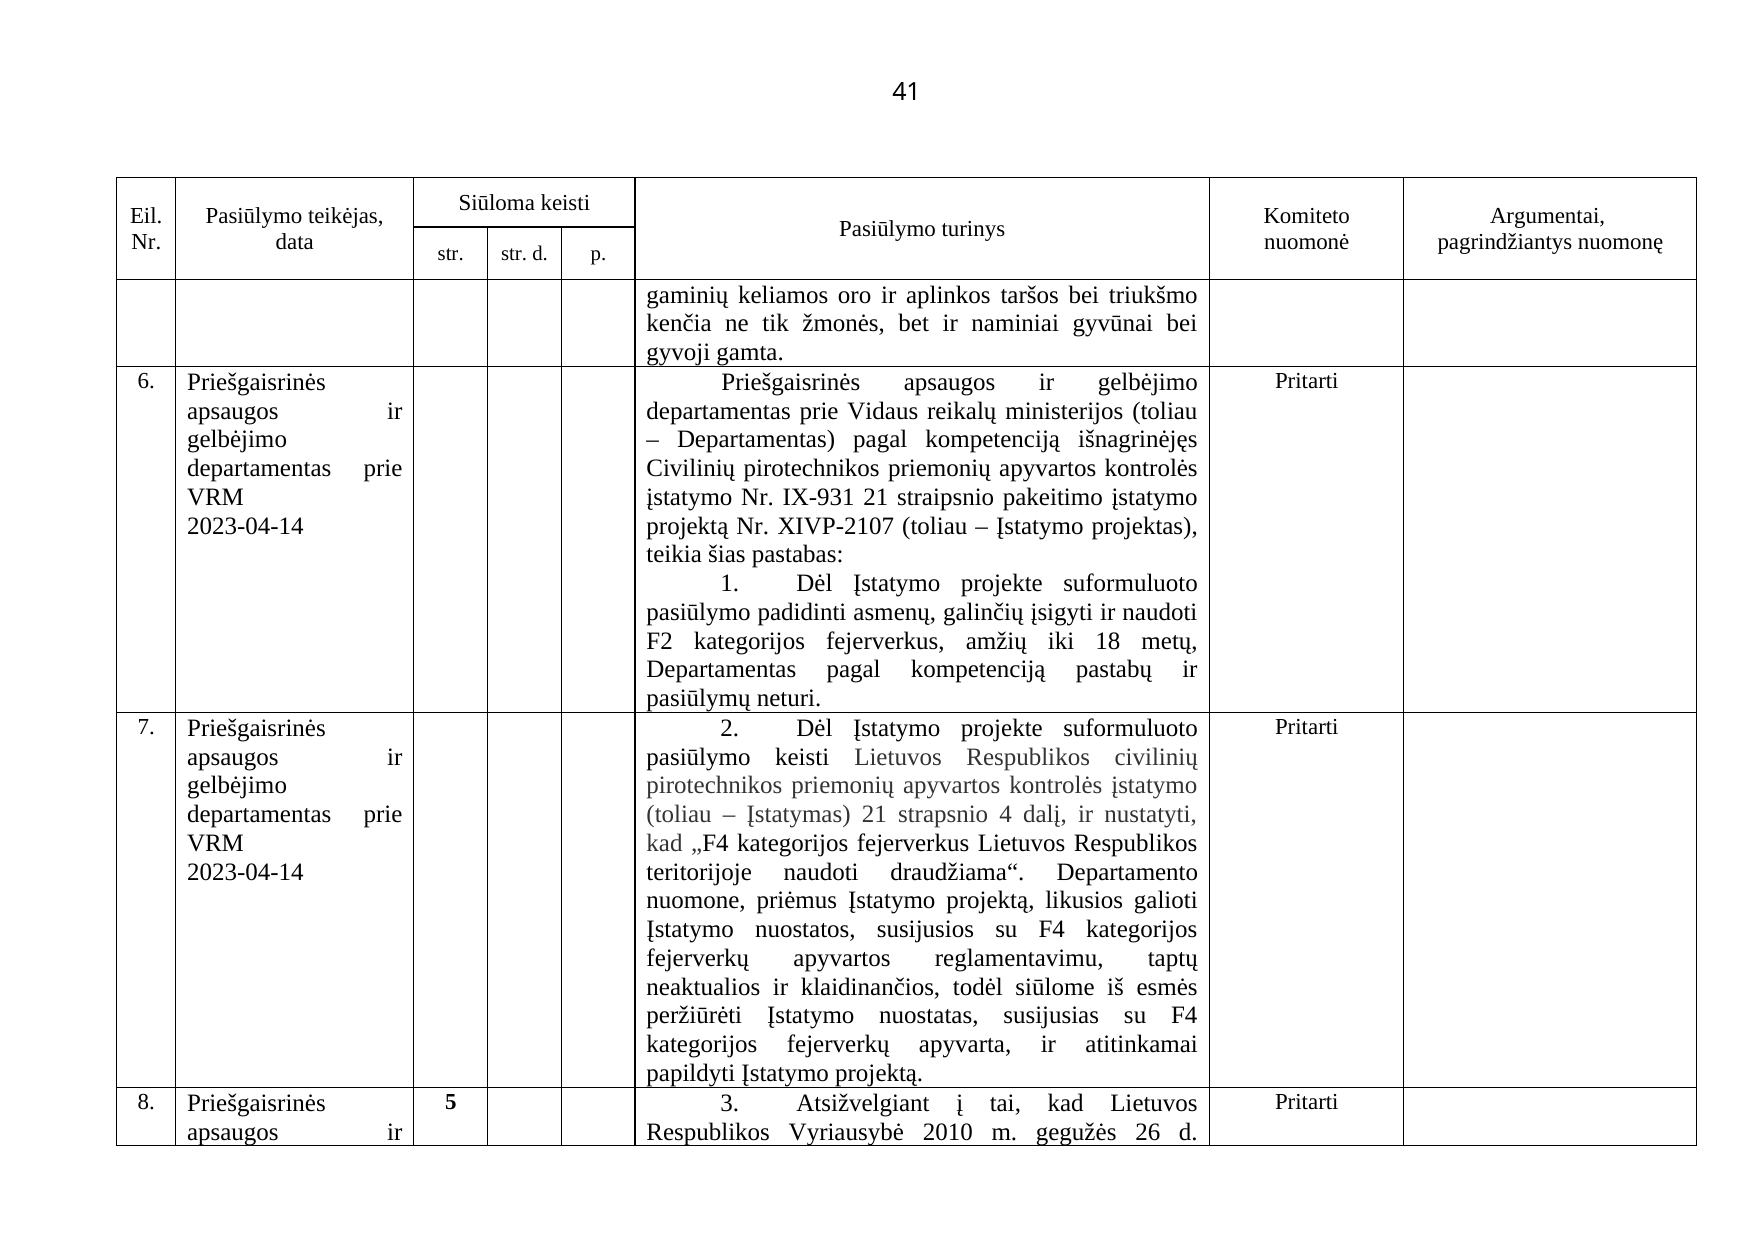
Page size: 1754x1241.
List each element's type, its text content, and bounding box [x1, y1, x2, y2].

table_cell [414, 713, 487, 1087]
table_cell [488, 713, 561, 1087]
table_cell 6. [117, 367, 175, 712]
table_cell [176, 280, 413, 366]
table_header Pasiūlymo turinys [636, 178, 1209, 279]
table_cell Dėl Įstatymo projekte suformuluoto pasiūlymo keisti Lietuvos Respublikos civilinių pirotechnikos priemonių apyvartos kontrolės įstatymo (toliau – Įstatymas) 21 strapsnio 4 dalį, ir nustatyti, kad „F4 kategorijos fejerverkus Lietuvos Respublikos teritorijoje naudoti draudžiama“. Departamento nuomone, priėmus Įstatymo projektą, likusios galioti Įstatymo nuostatos, susijusios su F4 kategorijos fejerverkų apyvartos reglamentavimu, taptų neaktualios ir klaidinančios, todėl siūlome iš esmės peržiūrėti Įstatymo nuostatas, susijusias su F4 kategorijos fejerverkų apyvarta, ir atitinkamai papildyti Įstatymo projektą. [636, 713, 1209, 1087]
table_cell Pritarti [1210, 713, 1403, 1087]
table_cell str. [414, 228, 487, 279]
table_cell [562, 367, 634, 712]
table_cell 8. [117, 1088, 175, 1145]
table_header Komiteto nuomonė [1210, 178, 1403, 279]
table_cell [488, 280, 561, 366]
table_cell [414, 367, 487, 712]
table_cell str. d. [488, 228, 561, 279]
table_cell [488, 1088, 561, 1145]
table_cell [562, 280, 634, 366]
table_cell Pritarti [1210, 1088, 1403, 1145]
table_header Argumentai, pagrindžiantys nuomonę [1404, 178, 1696, 279]
table_cell [414, 280, 487, 366]
table_cell Priešgaisrinės apsaugos ir gelbėjimo departamentas prie VRM 2023-04-14 [176, 367, 413, 712]
table_cell Priešgaisrinės apsaugos ir gelbėjimo departamentas prie VRM 2023-04-14 [176, 713, 413, 1087]
table_cell gaminių keliamos oro ir aplinkos taršos bei triukšmo kenčia ne tik žmonės, bet ir naminiai gyvūnai bei gyvoji gamta. [636, 280, 1209, 366]
table_cell Pritarti [1210, 367, 1403, 712]
table_cell [488, 367, 561, 712]
table_cell Priešgaisrinės apsaugos ir [176, 1088, 413, 1145]
table_cell [562, 713, 634, 1087]
table_cell Priešgaisrinės apsaugos ir gelbėjimo departamentas prie Vidaus reikalų ministerijos (toliau – Departamentas) pagal kompetenciją išnagrinėjęs Civilinių pirotechnikos priemonių apyvartos kontrolės įstatymo Nr. IX-931 21 straipsnio pakeitimo įstatymo projektą Nr. XIVP-2107 (toliau – Įstatymo projektas), teikia šias pastabas: Dėl Įstatymo projekte suformuluoto pasiūlymo padidinti asmenų, galinčių įsigyti ir naudoti F2 kategorijos fejerverkus, amžių iki 18 metų, Departamentas pagal kompetenciją pastabų ir pasiūlymų neturi. [636, 367, 1209, 712]
table_cell Atsižvelgiant į tai, kad Lietuvos Respublikos Vyriausybė 2010 m. gegužės 26 d. [636, 1088, 1209, 1145]
table_cell 5 [414, 1088, 487, 1145]
table_cell [562, 1088, 634, 1145]
table_cell [117, 280, 175, 366]
table_cell [1404, 713, 1696, 1087]
table_cell [1404, 1088, 1696, 1145]
table_cell [1404, 367, 1696, 712]
table_header Eil. Nr. [117, 178, 175, 279]
table_cell p. [562, 228, 634, 279]
table_header Siūloma keisti [414, 178, 634, 226]
table_header Pasiūlymo teikėjas, data [176, 178, 413, 279]
table_cell 7. [117, 713, 175, 1087]
table_cell [1404, 280, 1696, 366]
table_cell [1210, 280, 1403, 366]
